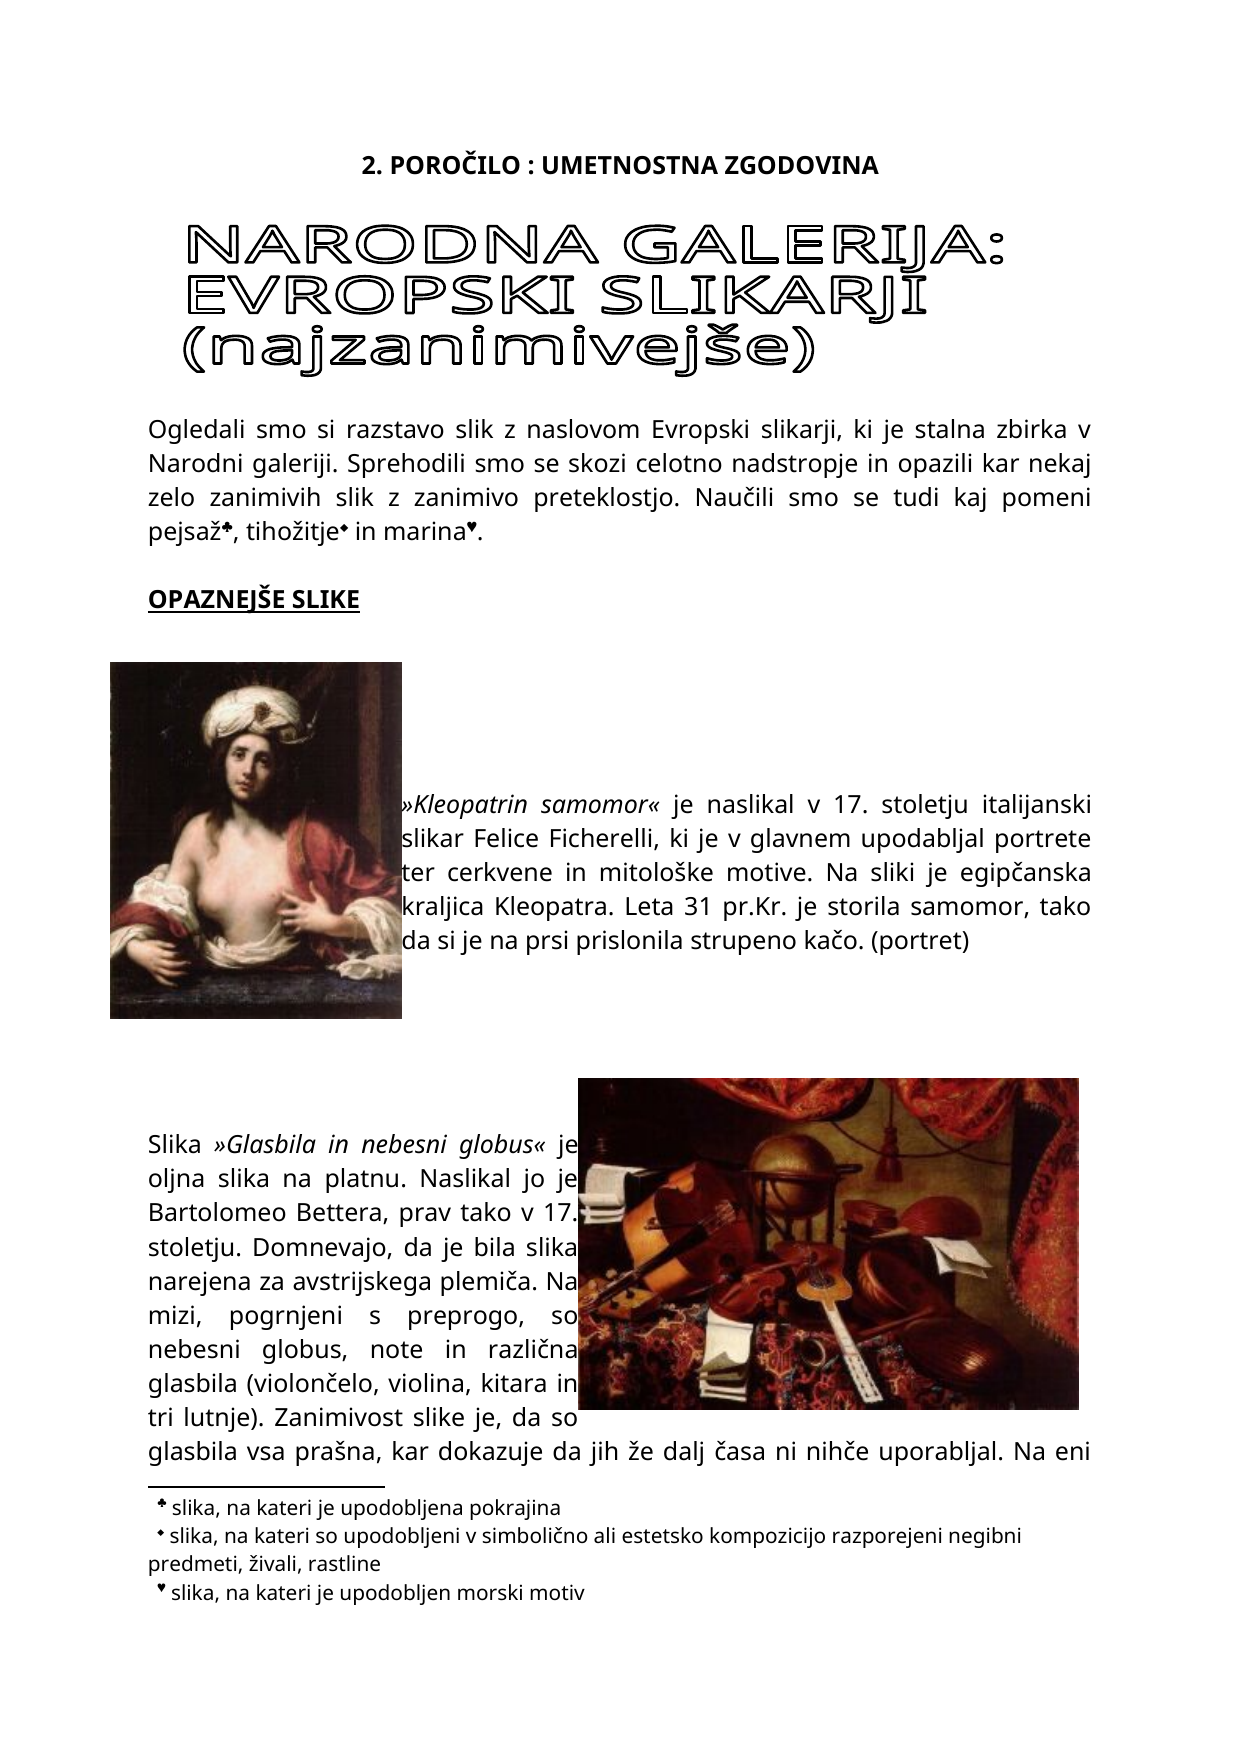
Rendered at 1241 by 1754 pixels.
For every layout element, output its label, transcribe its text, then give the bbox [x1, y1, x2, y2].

text Slika »Glasbila in nebesni globus« je oljna slika na platnu. Naslikal jo je Bartolomeo Bettera, prav tako v 17. stoletju. Domnevajo, da je bila slika narejena za avstrijskega plemiča. Na mizi, pogrnjeni s preprogo, so nebesni globus, note in različna glasbila (violončelo, violina, kitara in tri lutnje). Zanimivost slike je, da so glasbila vsa prašna, kar dokazuje da jih že dalj časa ni nihče uporabljal. Na eni [148, 1127, 1093, 1468]
text  slika, na kateri je upodobljena pokrajina [148, 1493, 1093, 1521]
picture [110, 662, 402, 1019]
text  slika, na kateri so upodobljeni v simbolično ali estetsko kompozicijo razporejeni negibni predmeti, živali, rastline [148, 1521, 1093, 1578]
text Ogledali smo si razstavo slik z naslovom Evropski slikarji, ki je stalna zbirka v Narodni galeriji. Sprehodili smo se skozi celotno nadstropje in opazili kar nekaj zelo zanimivih slik z zanimivo preteklostjo. Naučili smo se tudi kaj pomeni pejsaž, tihožitje in marina. [148, 412, 1093, 548]
text  slika, na kateri je upodobljen morski motiv [148, 1578, 1093, 1606]
picture [578, 1078, 1079, 1410]
text »Kleopatrin samomor« je naslikal v 17. stoletju italijanski slikar Felice Ficherelli, ki je v glavnem upodabljal portrete ter cerkvene in mitološke motive. Na sliki je egipčanska kraljica Kleopatra. Leta 31 pr.Kr. je storila samomor, tako da si je na prsi prislonila strupeno kačo. (portret) [148, 786, 1093, 957]
text 2. POROČILO : UMETNOSTNA ZGODOVINA [148, 148, 1093, 182]
text OPAZNEJŠE SLIKE [148, 582, 1093, 616]
